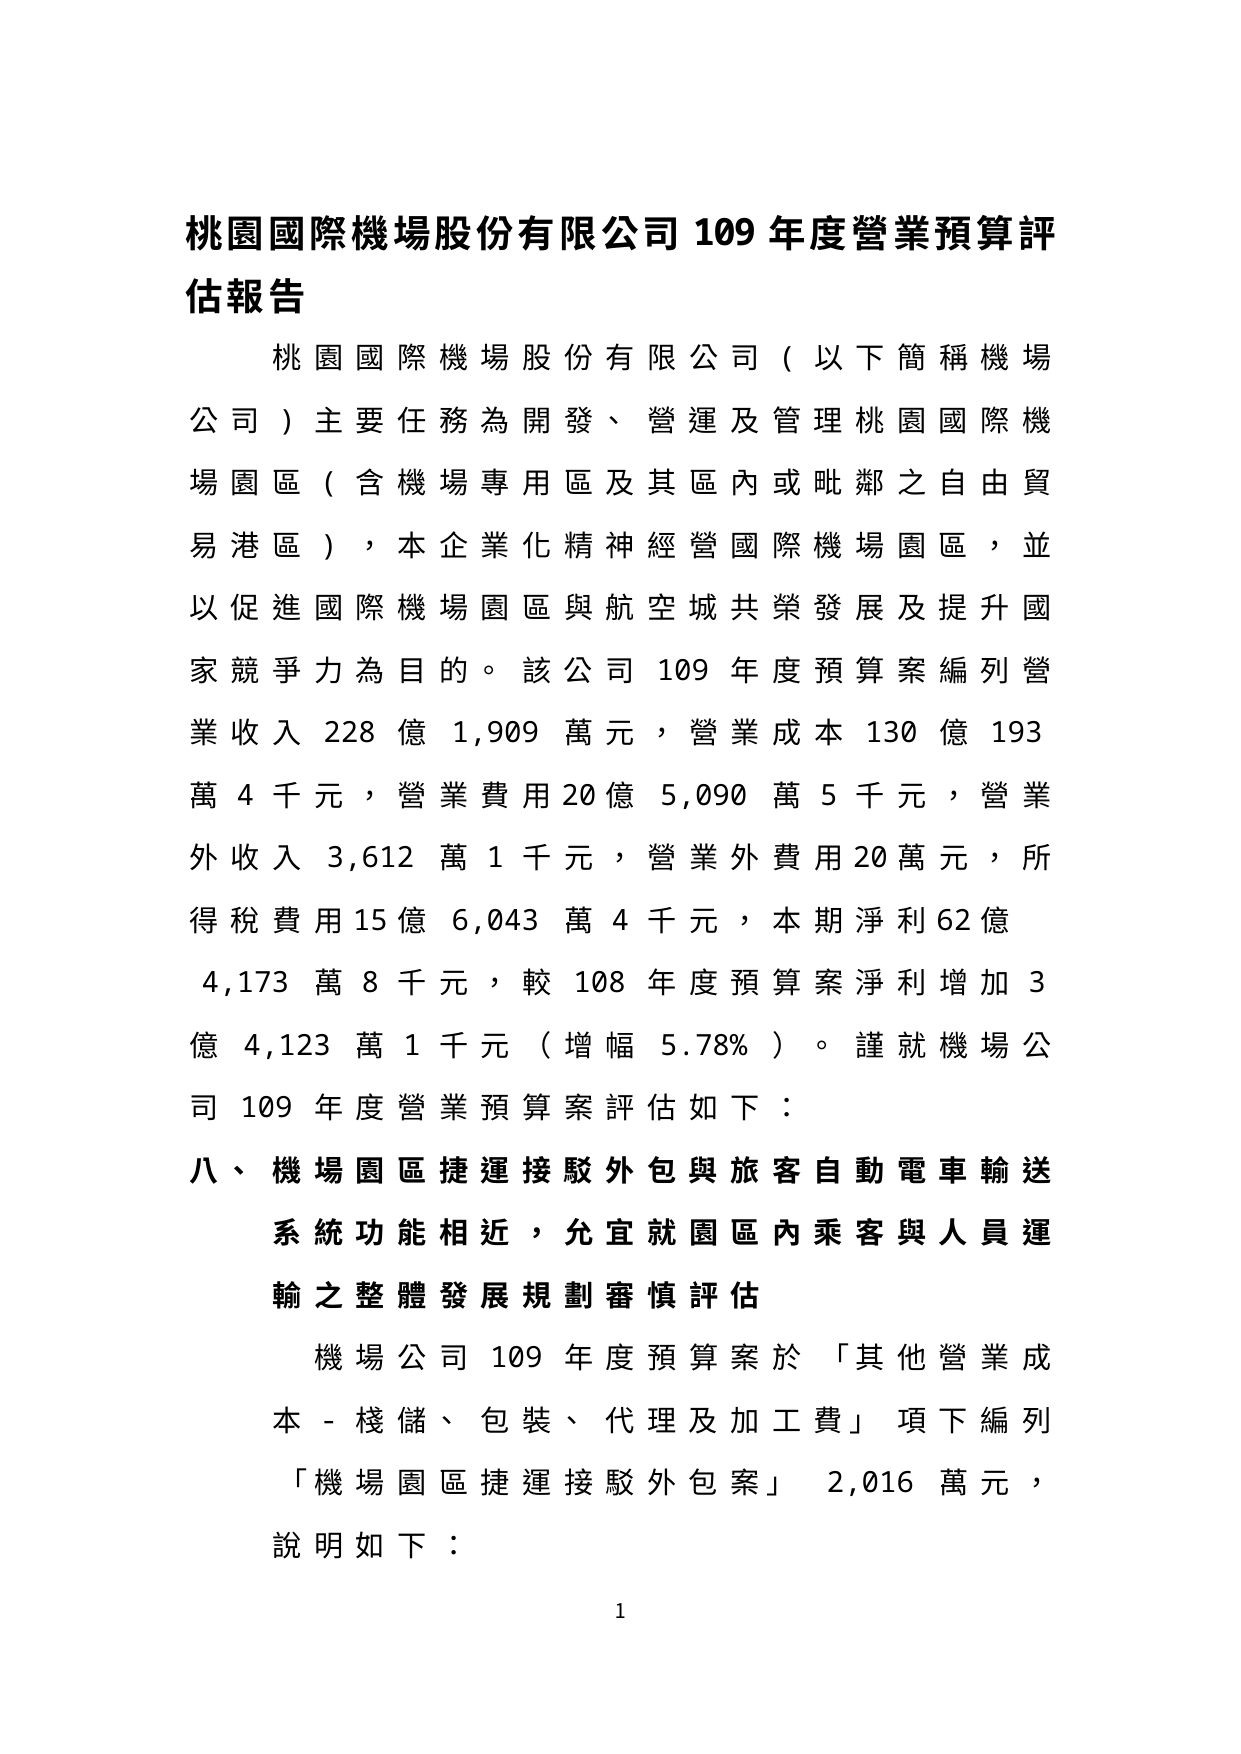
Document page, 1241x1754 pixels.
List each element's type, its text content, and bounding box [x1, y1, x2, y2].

text 桃園國際機場股份有限公司(以下簡稱機場公司)主要任務為開發、營運及管理桃園國際機場園區(含機場專用區及其區內或毗鄰之自由貿易港區)，本企業化精神經營國際機場園區，並以促進國際機場園區與航空城共榮發展及提升國家競爭力為目的。該公司109年度預算案編列營業收入228億1,909萬元，營業成本130億193萬4千元，營業費用20億5,090萬5千元，營業外收入3,612萬1千元，營業外費用20萬元，所得稅費用15億6,043萬4千元，本期淨利62億4,173萬8千元，較108年度預算案淨利增加3億4,123萬1千元（增幅5.78%）。謹就機場公司109年度營業預算案評估如下： [183, 314, 1058, 1127]
text 桃園國際機場股份有限公司109年度營業預算評估報告 [183, 189, 1058, 314]
text 機場公司109年度預算案於「其他營業成本-棧儲、包裝、代理及加工費」項下編列「機場園區捷運接駁外包案」2,016萬元，說明如下： [242, 1314, 1058, 1564]
text 八、機場園區捷運接駁外包與旅客自動電車輸送系統功能相近，允宜就園區內乘客與人員運輸之整體發展規劃審慎評估 [183, 1127, 1058, 1314]
